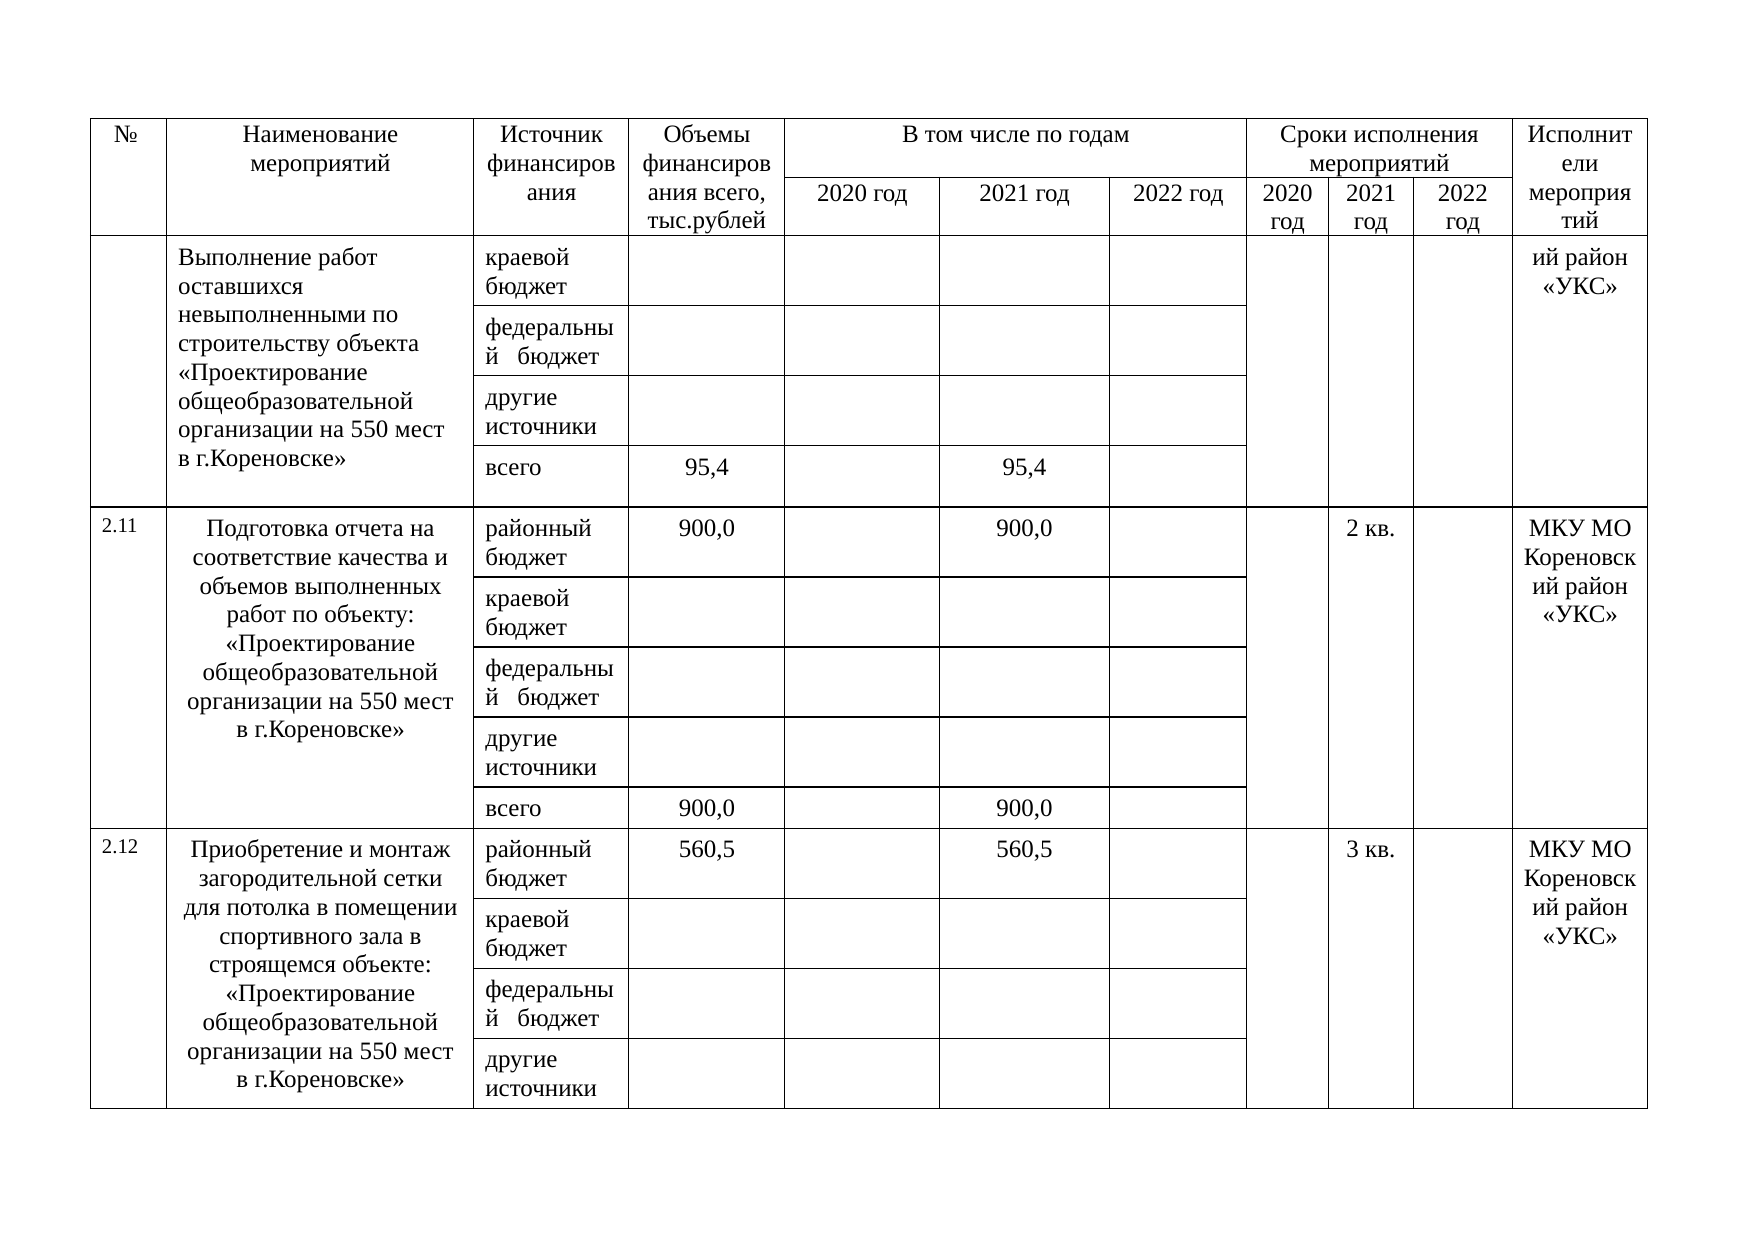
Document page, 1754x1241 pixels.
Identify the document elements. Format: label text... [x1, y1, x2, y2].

table_cell [1329, 236, 1413, 506]
table_cell [940, 376, 1109, 445]
table_cell [940, 648, 1109, 716]
table_cell [785, 648, 939, 716]
table_cell районный бюджет [474, 508, 628, 576]
table_cell 900,0 [629, 788, 784, 828]
table_header Источник финансирования [474, 119, 628, 235]
table_cell [940, 306, 1109, 375]
table_cell Выполнение работ оставшихся невыполненными по строительству объекта «Проектирование общеобразовательной организации на 550 мест в г.Кореновске» [167, 236, 473, 506]
table_cell [1110, 508, 1246, 576]
table_cell [1110, 578, 1246, 646]
table_cell всего [474, 446, 628, 506]
table_cell 900,0 [940, 788, 1109, 828]
table_cell федеральный бюджет [474, 306, 628, 375]
table_header Сроки исполнения мероприятий [1247, 119, 1512, 177]
table_cell краевой бюджет [474, 578, 628, 646]
table_cell [1247, 829, 1328, 1108]
table_cell краевой бюджет [474, 236, 628, 305]
table_cell [1414, 829, 1512, 1108]
table_cell 900,0 [940, 508, 1109, 576]
table_cell [629, 969, 784, 1038]
table_cell 3 кв. [1329, 829, 1413, 1108]
table_cell [785, 969, 939, 1038]
table_header Исполнители мероприятий (муниципальный заказчик) [1513, 119, 1647, 235]
table_header В том числе по годам [785, 119, 1246, 177]
table_cell 560,5 [940, 829, 1109, 898]
table_cell [1110, 788, 1246, 828]
table_header № [91, 119, 166, 235]
table_cell всего [474, 788, 628, 828]
table_cell [940, 578, 1109, 646]
table_cell 2021 год [1329, 178, 1413, 235]
table_cell [785, 508, 939, 576]
table_cell другие источники [474, 376, 628, 445]
table_cell [629, 236, 784, 305]
table_cell [1414, 236, 1512, 506]
table_cell [785, 899, 939, 968]
table_cell [1247, 508, 1328, 828]
table_cell [1110, 236, 1246, 305]
table_cell [785, 578, 939, 646]
table_cell [785, 236, 939, 305]
table_cell краевой бюджет [474, 899, 628, 968]
table_cell Подготовка отчета на соответствие качества и объемов выполненных работ по объекту: «Проектирование общеобразовательной организации на 550 мест в г.Кореновске» [167, 508, 473, 828]
table_cell МКУ МО Кореновский район «УКС» [1513, 508, 1647, 828]
table_cell другие источники [474, 1039, 628, 1108]
table_cell [785, 829, 939, 898]
table_cell [629, 578, 784, 646]
table_cell 95,4 [629, 446, 784, 506]
table_cell [1110, 1039, 1246, 1108]
table_cell 560,5 [629, 829, 784, 898]
table_cell [629, 1039, 784, 1108]
table_cell районный бюджет [474, 829, 628, 898]
table_cell [1414, 508, 1512, 828]
table_cell федеральный бюджет [474, 648, 628, 716]
table_cell [785, 376, 939, 445]
table_cell [1110, 899, 1246, 968]
table_cell [629, 648, 784, 716]
table_cell [940, 899, 1109, 968]
table_cell [1110, 376, 1246, 445]
table_cell [1110, 829, 1246, 898]
table_cell [785, 446, 939, 506]
table_cell [629, 718, 784, 786]
table_cell 2.12 [91, 829, 166, 1108]
table_cell [1110, 648, 1246, 716]
table_cell МКУ МО Кореновский район «УКС» [1513, 829, 1647, 1108]
table_cell 95,4 [940, 446, 1109, 506]
table_header Наименование мероприятий [167, 119, 473, 235]
table_cell другие источники [474, 718, 628, 786]
table_cell [629, 899, 784, 968]
table_cell [785, 306, 939, 375]
table_cell [785, 1039, 939, 1108]
table_cell [785, 718, 939, 786]
table_cell 2.11 [91, 508, 166, 828]
table_cell [629, 376, 784, 445]
table_cell федеральный бюджет [474, 969, 628, 1038]
table_cell [785, 788, 939, 828]
table_cell [91, 236, 166, 506]
table_cell 2020 год [1247, 178, 1328, 235]
table_cell [629, 306, 784, 375]
table_cell 900,0 [629, 508, 784, 576]
table_cell Приобретение и монтаж загородительной сетки для потолка в помещении спортивного зала в строящемся объекте: «Проектирование общеобразовательной организации на 550 мест в г.Кореновске» [167, 829, 473, 1108]
table_cell [940, 969, 1109, 1038]
table_cell [1247, 236, 1328, 506]
table_cell 2022 год [1414, 178, 1512, 235]
table_cell 2020 год [785, 178, 939, 235]
table_cell [1110, 446, 1246, 506]
table_header Объемы финансирования всего, тыс.рублей [629, 119, 784, 235]
table_cell [1110, 306, 1246, 375]
table_cell [1110, 969, 1246, 1038]
table_cell 2021 год [940, 178, 1109, 235]
table_cell 2 кв. [1329, 508, 1413, 828]
table_cell [940, 236, 1109, 305]
table_cell [940, 718, 1109, 786]
table_cell 2022 год [1110, 178, 1246, 235]
table_cell [940, 1039, 1109, 1108]
table_cell [1110, 718, 1246, 786]
table_cell МКУ МО Кореновский район «УКС» [1513, 236, 1647, 506]
